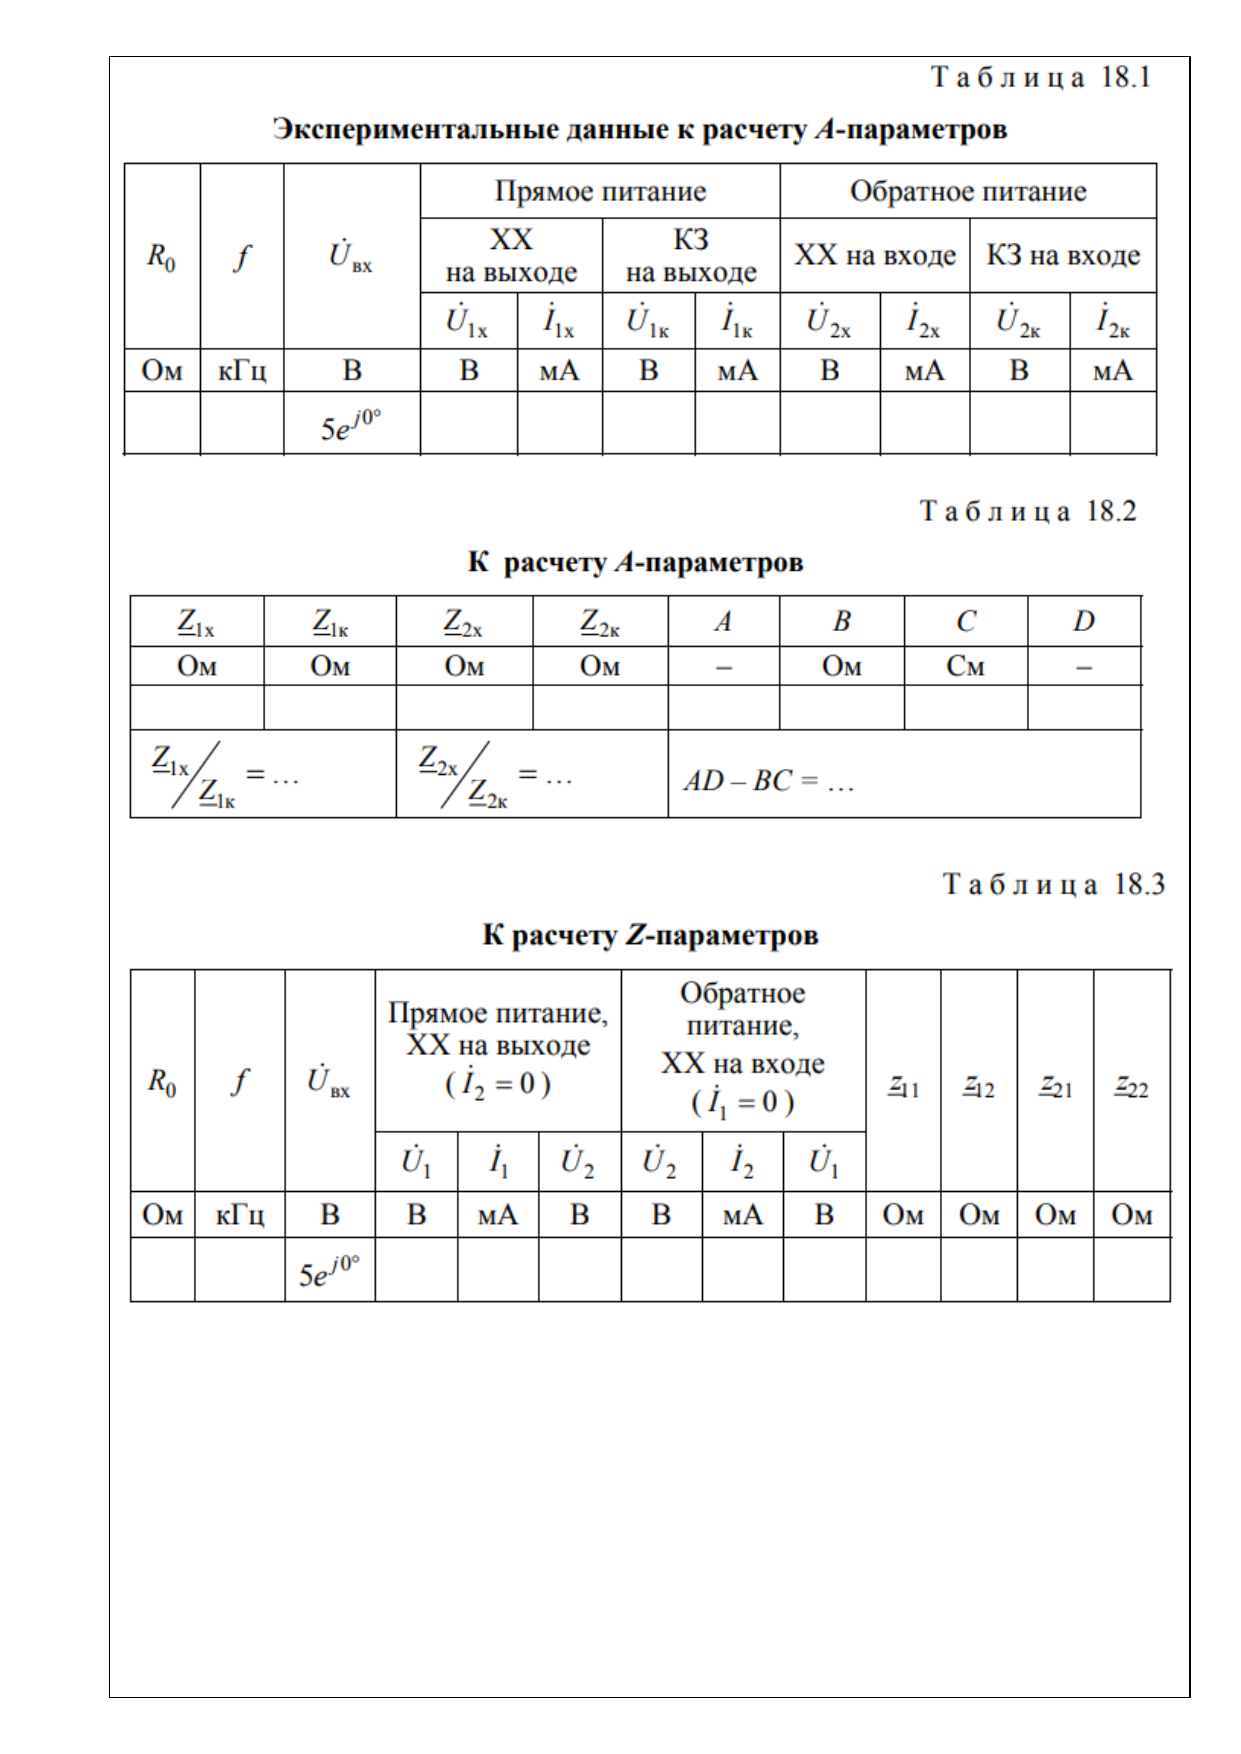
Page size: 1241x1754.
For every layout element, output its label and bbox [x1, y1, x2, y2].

picture [118, 859, 1182, 1318]
picture [118, 59, 1182, 473]
picture [118, 491, 1182, 841]
